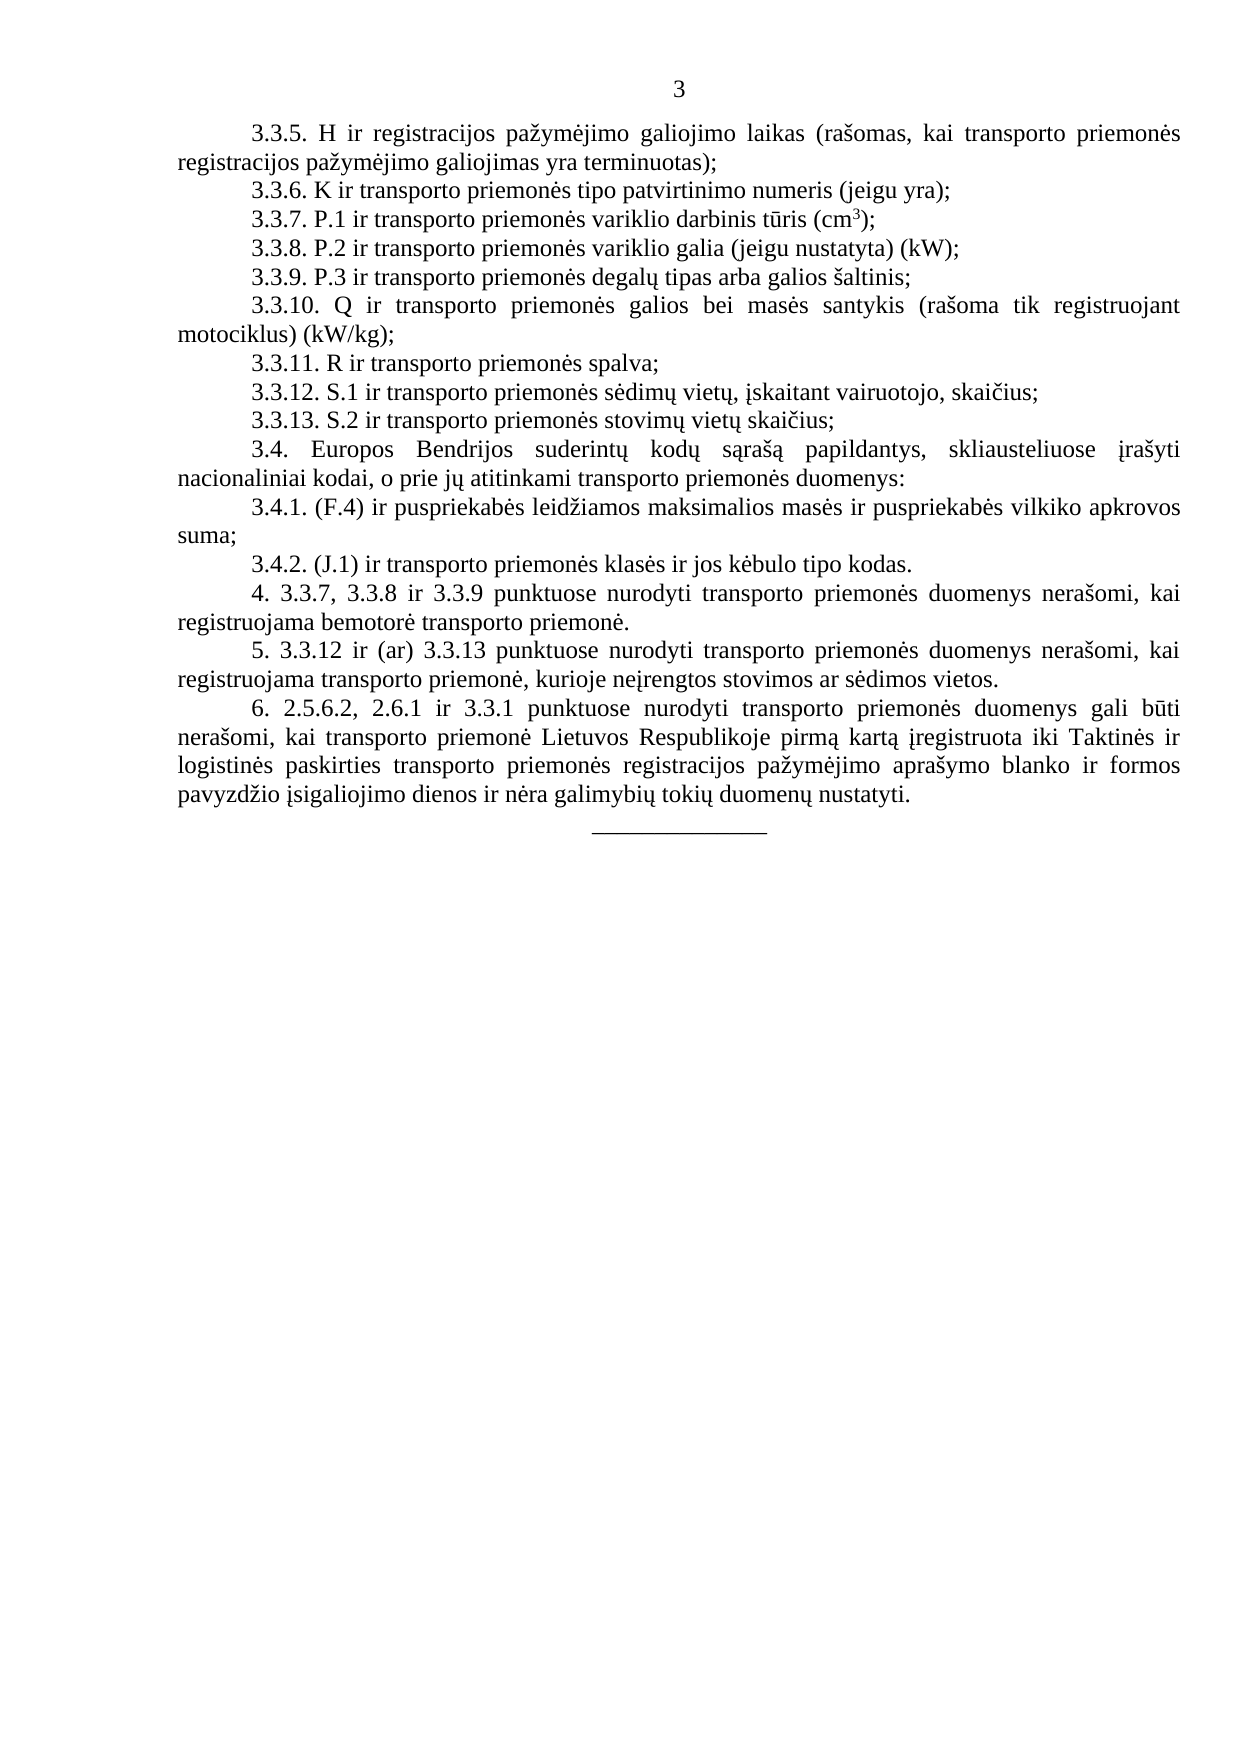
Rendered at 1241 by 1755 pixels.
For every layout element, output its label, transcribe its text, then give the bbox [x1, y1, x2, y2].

text 3.3.5. H ir registracijos pažymėjimo galiojimo laikas (rašomas, kai transporto priemonės registracijos pažymėjimo galiojimas yra terminuotas); [177, 118, 1181, 176]
text 3.4. Europos Bendrijos suderintų kodų sąrašą papildantys, skliausteliuose įrašyti nacionaliniai kodai, o prie jų atitinkami transporto priemonės duomenys: [177, 434, 1181, 492]
text 3.3.8. P.2 ir transporto priemonės variklio galia (jeigu nustatyta) (kW); [177, 233, 1181, 262]
text ______________ [177, 808, 1181, 837]
text 5. 3.3.12 ir (ar) 3.3.13 punktuose nurodyti transporto priemonės duomenys nerašomi, kai registruojama transporto priemonė, kurioje neįrengtos stovimos ar sėdimos vietos. [177, 636, 1181, 693]
text 4. 3.3.7, 3.3.8 ir 3.3.9 punktuose nurodyti transporto priemonės duomenys nerašomi, kai registruojama bemotorė transporto priemonė. [177, 578, 1181, 636]
text 3.3.13. S.2 ir transporto priemonės stovimų vietų skaičius; [177, 406, 1181, 434]
text 3.3.9. P.3 ir transporto priemonės degalų tipas arba galios šaltinis; [177, 262, 1181, 291]
text 6. 2.5.6.2, 2.6.1 ir 3.3.1 punktuose nurodyti transporto priemonės duomenys gali būti nerašomi, kai transporto priemonė Lietuvos Respublikoje pirmą kartą įregistruota iki Taktinės ir logistinės paskirties transporto priemonės registracijos pažymėjimo aprašymo blanko ir formos pavyzdžio įsigaliojimo dienos ir nėra galimybių tokių duomenų nustatyti. [177, 693, 1181, 808]
text 3.3.11. R ir transporto priemonės spalva; [177, 348, 1181, 377]
text 3.3.12. S.1 ir transporto priemonės sėdimų vietų, įskaitant vairuotojo, skaičius; [177, 377, 1181, 406]
text 3.3.6. K ir transporto priemonės tipo patvirtinimo numeris (jeigu yra); [177, 176, 1181, 204]
text 3.4.2. (J.1) ir transporto priemonės klasės ir jos kėbulo tipo kodas. [177, 549, 1181, 578]
text 3.4.1. (F.4) ir puspriekabės leidžiamos maksimalios masės ir puspriekabės vilkiko apkrovos suma; [177, 492, 1181, 549]
text 3.3.10. Q ir transporto priemonės galios bei masės santykis (rašoma tik registruojant motociklus) (kW/kg); [177, 291, 1181, 348]
text 3.3.7. P.1 ir transporto priemonės variklio darbinis tūris (cm3); [177, 204, 1181, 233]
